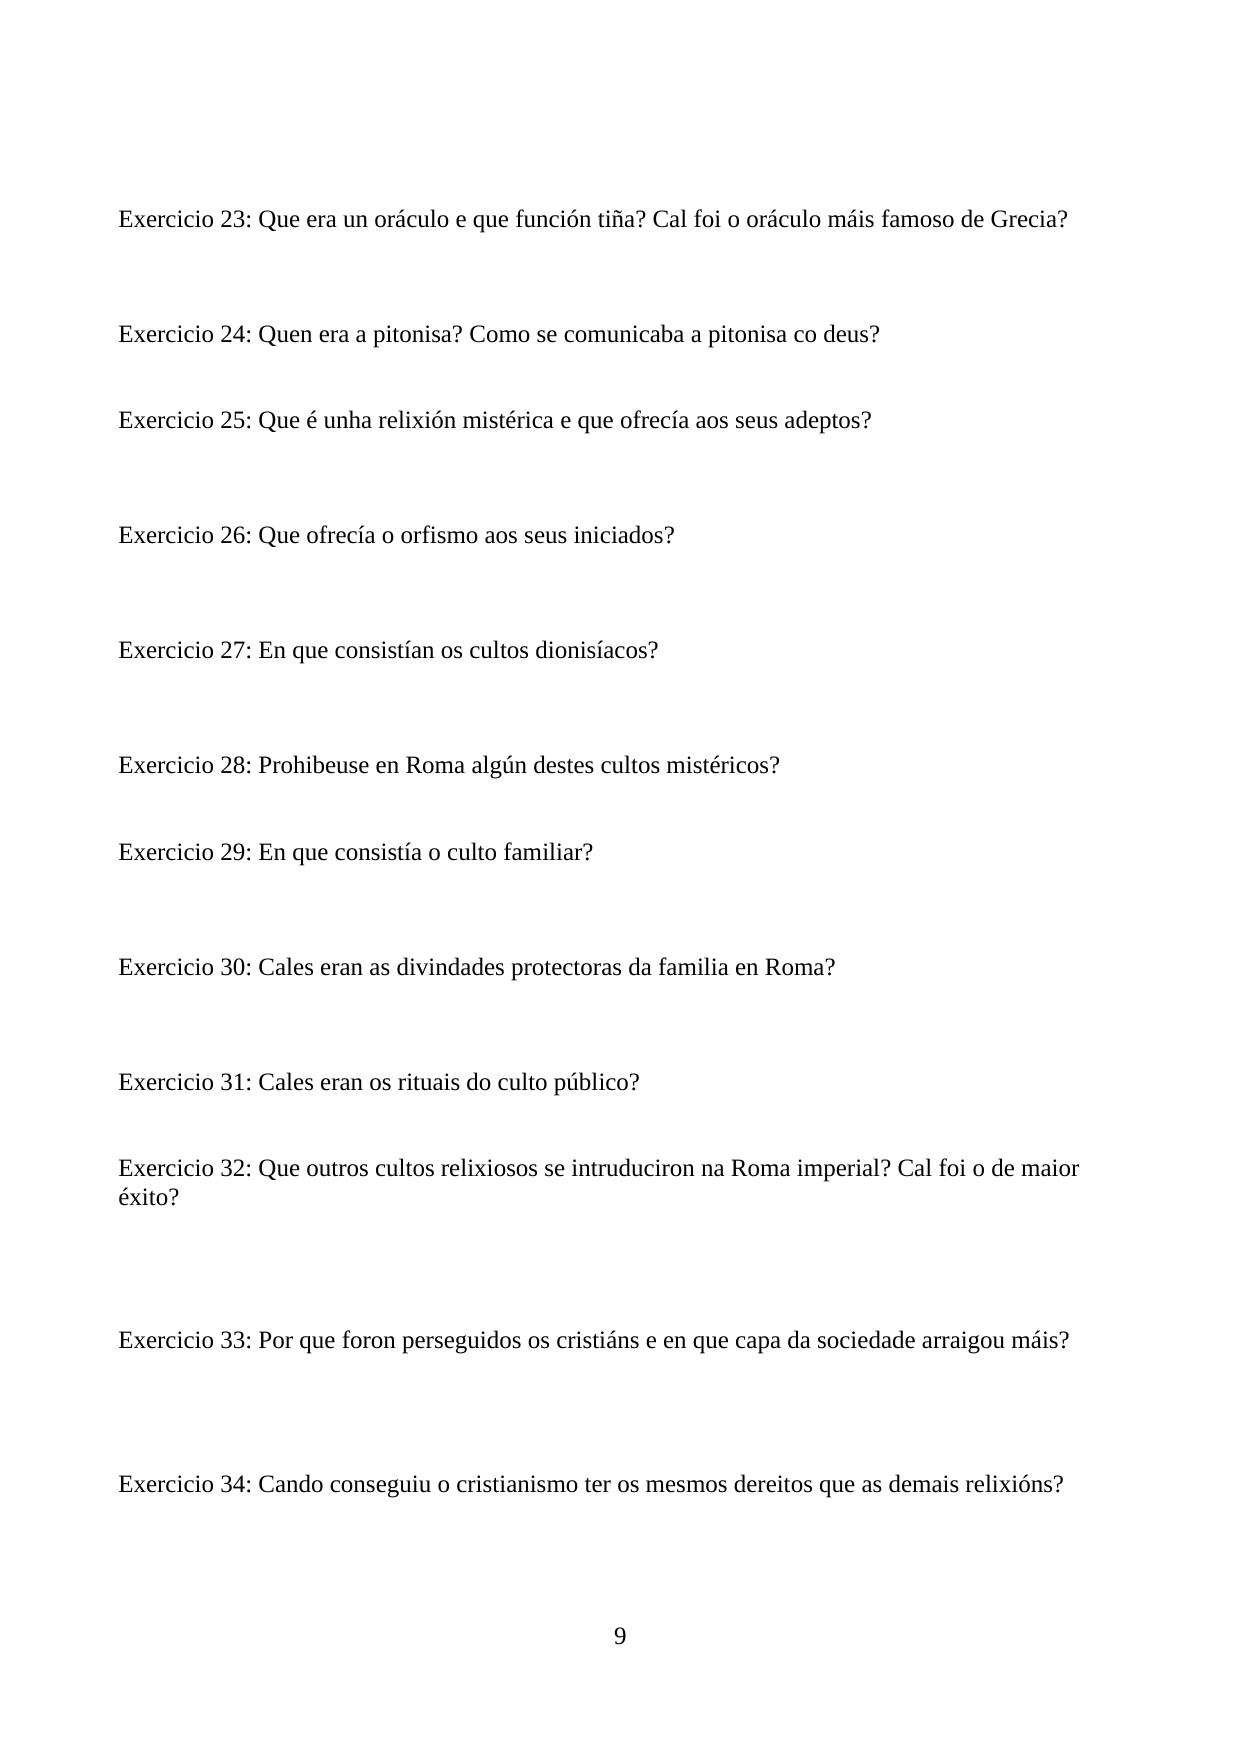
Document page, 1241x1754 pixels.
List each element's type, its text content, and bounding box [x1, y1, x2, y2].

text Exercicio 26: Que ofrecía o orfismo aos seus iniciados? [118, 521, 1122, 549]
text Exercicio 23: Que era un oráculo e que función tiña? Cal foi o oráculo máis famoso de Grecia? [118, 204, 1122, 233]
text Exercicio 30: Cales eran as divindades protectoras da familia en Roma? [118, 952, 1122, 981]
text Exercicio 25: Que é unha relixión mistérica e que ofrecía aos seus adeptos? [118, 406, 1122, 434]
text Exercicio 31: Cales eran os rituais do culto público? [118, 1067, 1122, 1096]
text Exercicio 24: Quen era a pitonisa? Como se comunicaba a pitonisa co deus? [118, 319, 1122, 348]
text Exercicio 28: Prohibeuse en Roma algún destes cultos mistéricos? [118, 751, 1122, 779]
text Exercicio 32: Que outros cultos relixiosos se intruduciron na Roma imperial? Cal foi o de maior éxito? [118, 1153, 1122, 1211]
text Exercicio 29: En que consistía o culto familiar? [118, 837, 1122, 866]
text Exercicio 33: Por que foron perseguidos os cristiáns e en que capa da sociedade arraigou máis? [118, 1326, 1122, 1354]
text Exercicio 27: En que consistían os cultos dionisíacos? [118, 636, 1122, 664]
text Exercicio 34: Cando conseguiu o cristianismo ter os mesmos dereitos que as demais relixións? [118, 1469, 1122, 1498]
